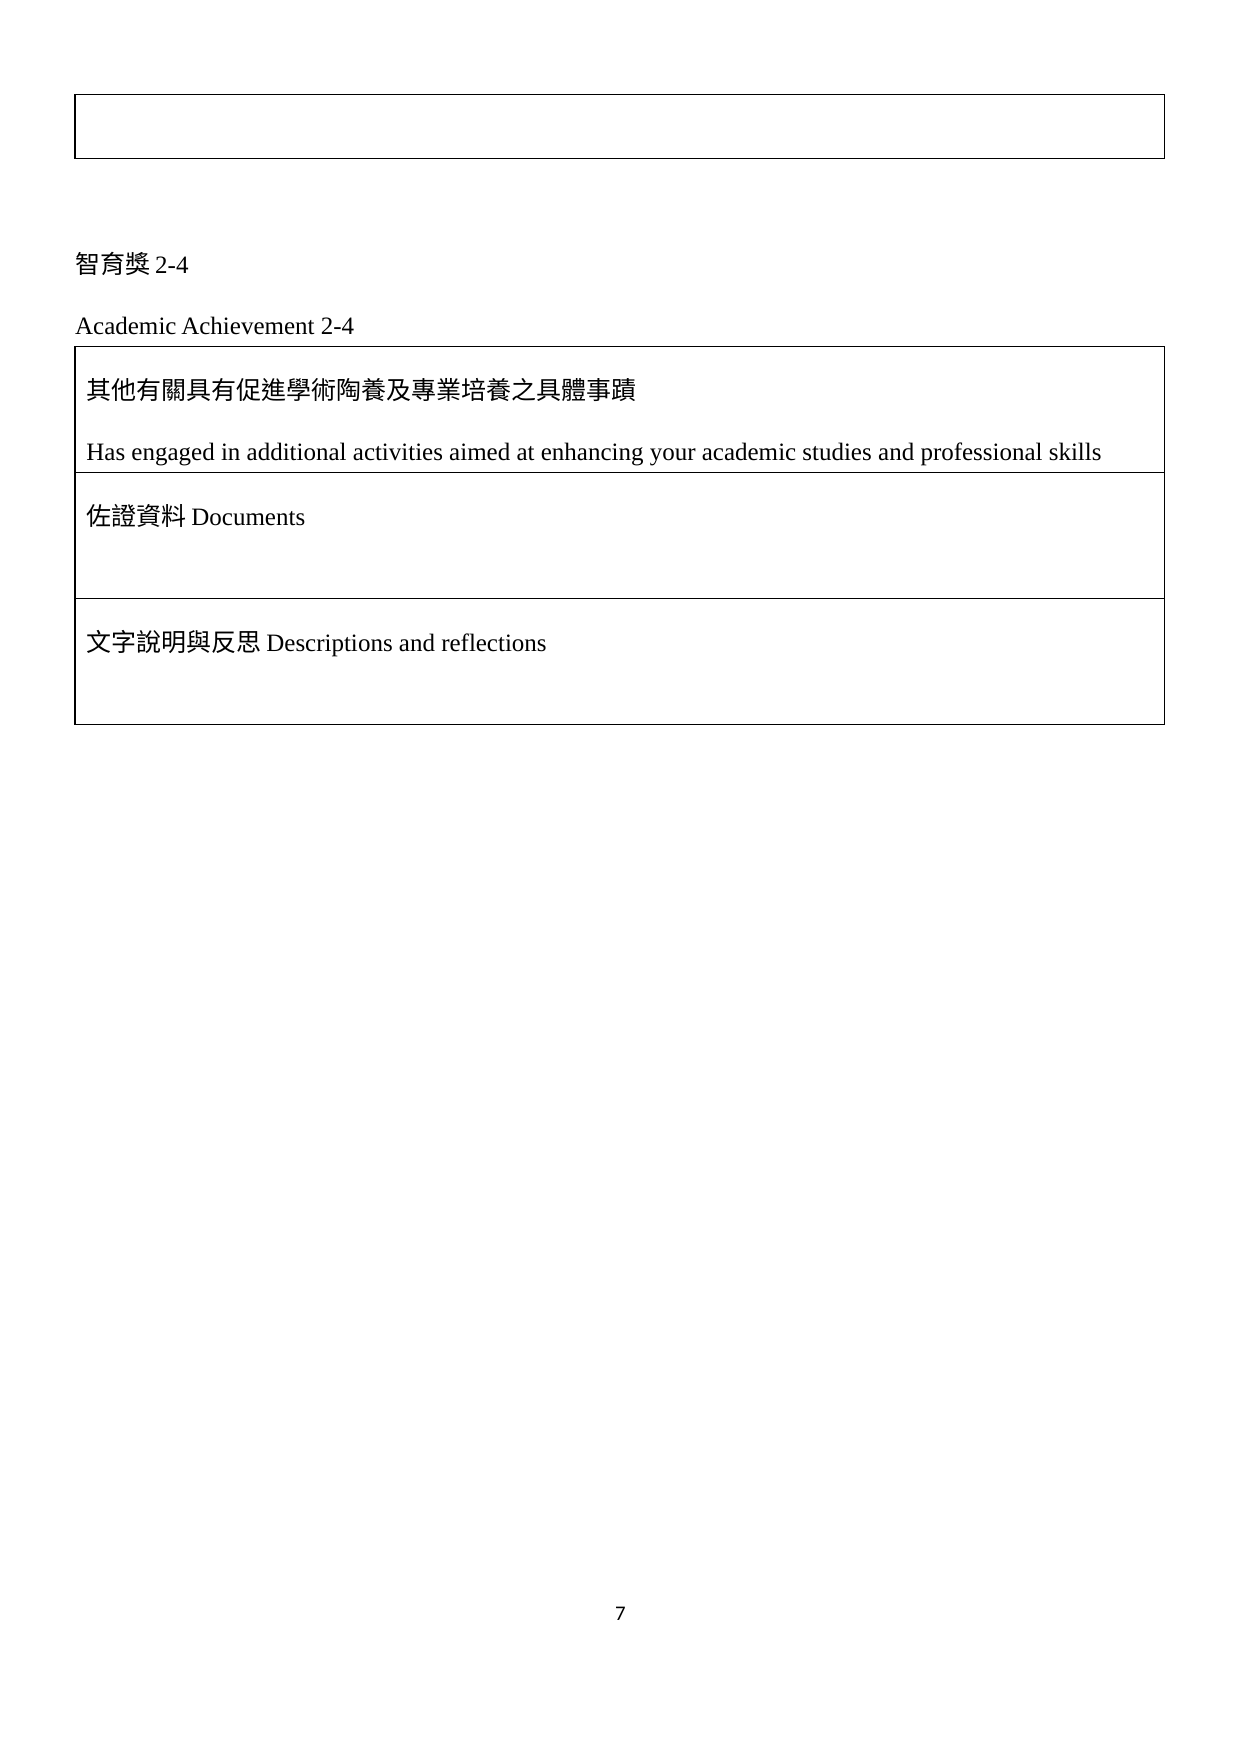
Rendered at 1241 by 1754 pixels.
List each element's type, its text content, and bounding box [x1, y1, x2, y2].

text 智育獎2-4 [75, 221, 1165, 284]
table_cell [76, 95, 1164, 158]
table_header 其他有關具有促進學術陶養及專業培養之具體事蹟 Has engaged in additional activities aimed at enhancing your academic studies and professional skills [76, 347, 1164, 472]
table_cell 文字說明與反思Descriptions and reflections [76, 599, 1164, 724]
table_cell 佐證資料Documents [76, 473, 1164, 598]
text Academic Achievement 2-4 [75, 284, 1165, 346]
